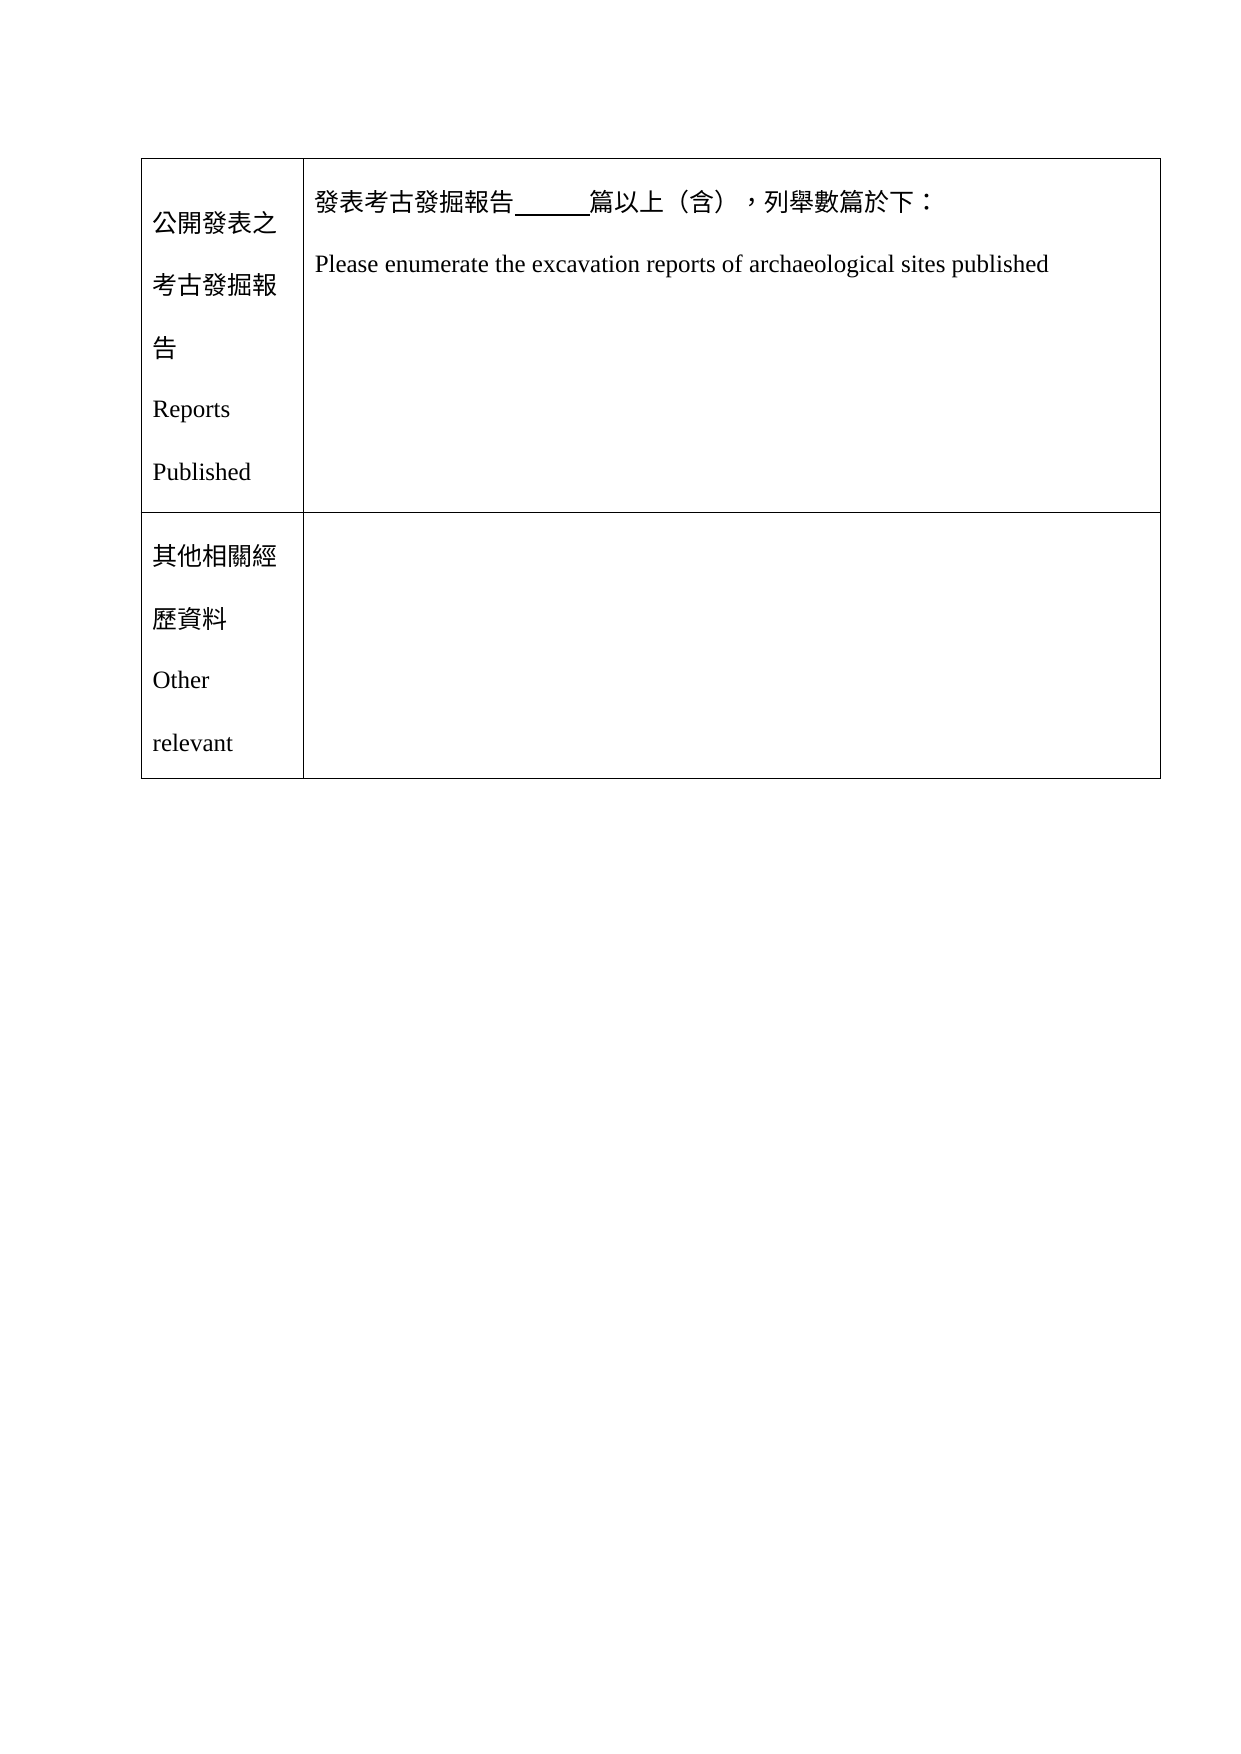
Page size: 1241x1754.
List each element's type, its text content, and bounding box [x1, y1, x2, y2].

table_cell 發表考古發掘報告 篇以上（含），列舉數篇於下： Please enumerate the excavation reports of archaeological sites published [304, 159, 1160, 512]
table_cell 其他相關經歷資料 Other relevant experience information [142, 513, 303, 778]
table_cell 公開發表之考古發掘報告 Reports Published [142, 159, 303, 512]
table_cell [304, 513, 1160, 778]
